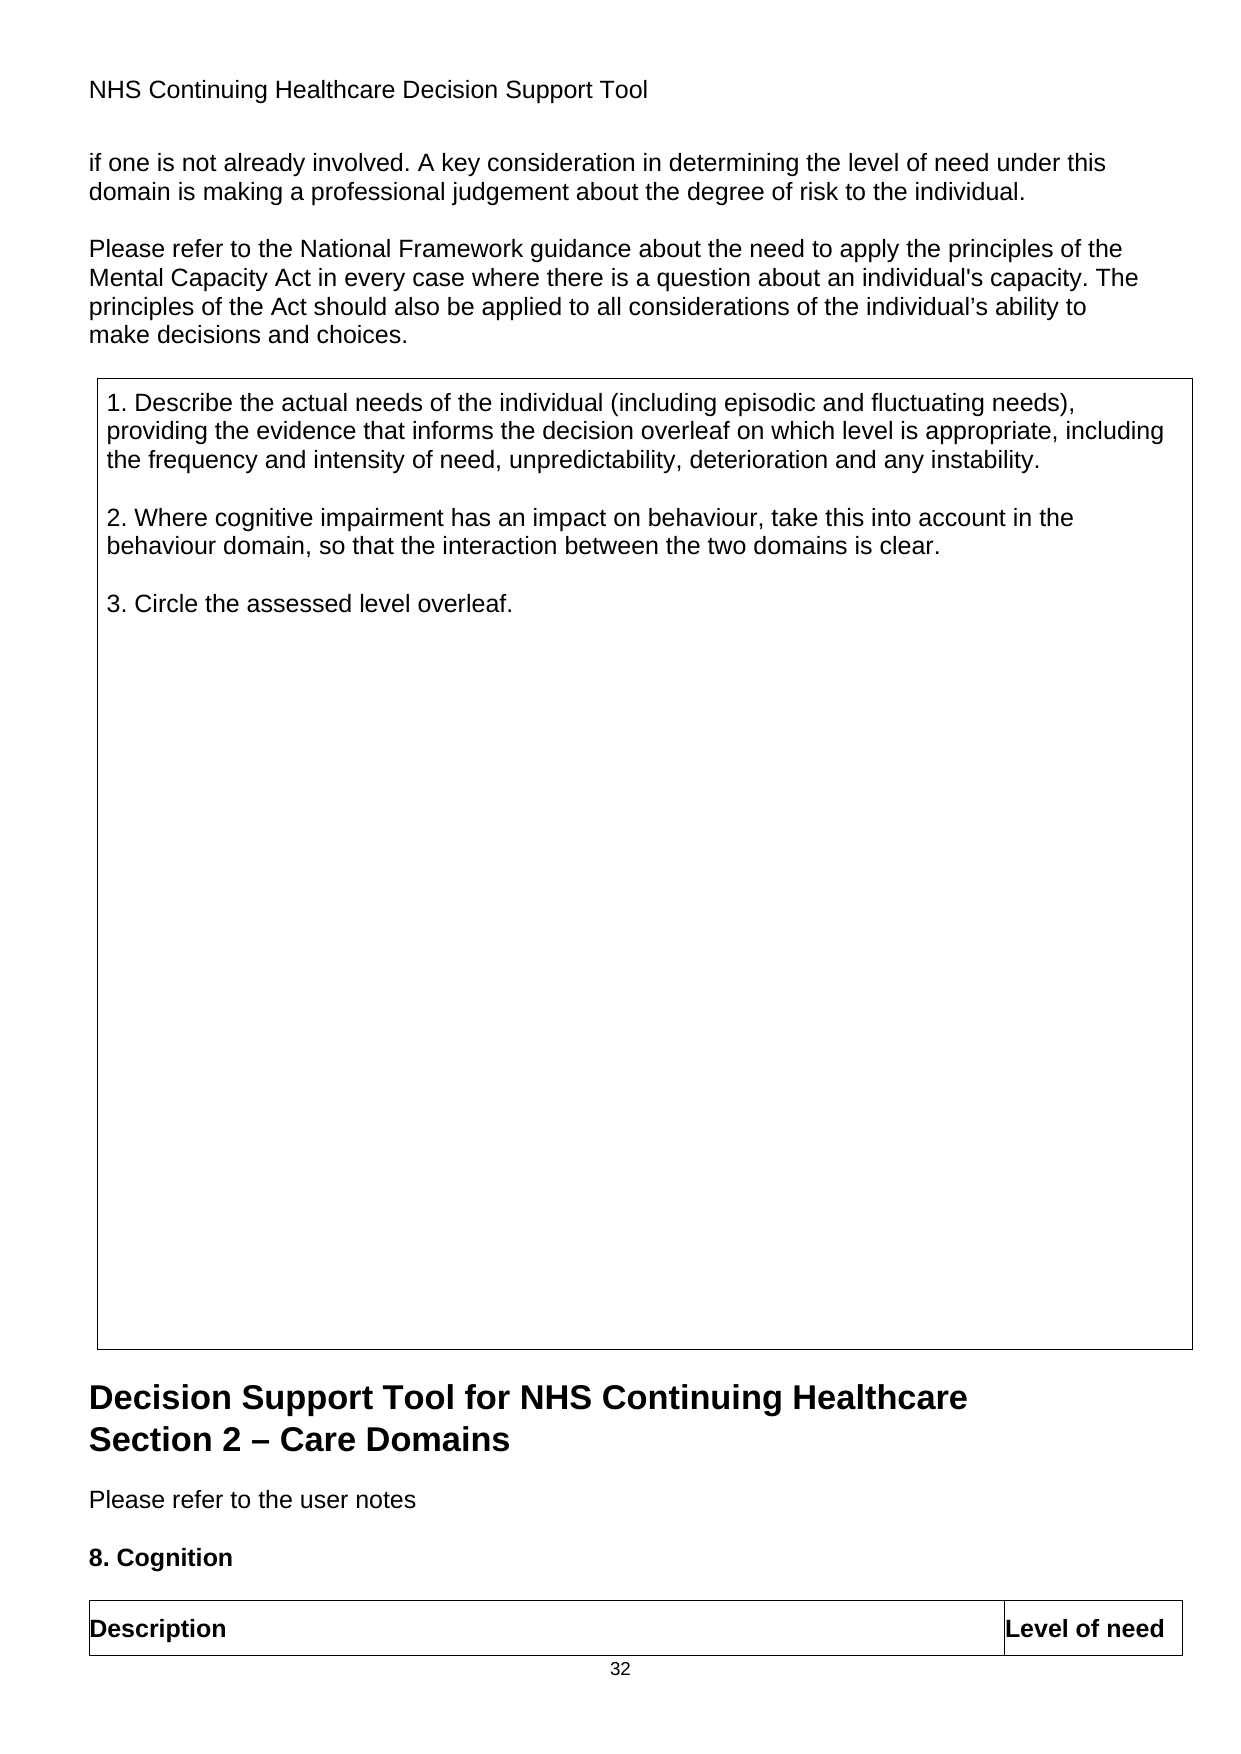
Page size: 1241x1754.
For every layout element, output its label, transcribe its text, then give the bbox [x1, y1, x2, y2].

text if one is not already involved. A key consideration in determining the level of need under this domain is making a professional judgement about the degree of risk to the individual. [89, 148, 1152, 205]
table_header Description [90, 1601, 1004, 1655]
text Please refer to the user notes [89, 1485, 1152, 1514]
text 8. Cognition [89, 1543, 1152, 1572]
text Please refer to the National Framework guidance about the need to apply the principles of the Mental Capacity Act in every case where there is a question about an individual's capacity. The principles of the Act should also be applied to all considerations of the individual’s ability to make decisions and choices. [89, 234, 1152, 349]
subtitle Decision Support Tool for NHS Continuing Healthcare Section 2 – Care Domains [89, 1375, 1152, 1460]
table_header 1. Describe the actual needs of the individual (including episodic and fluctuating needs), providing the evidence that informs the decision overleaf on which level is appropriate, including the frequency and intensity of need, unpredictability, deterioration and any instability. 2. Where cognitive impairment has an impact on behaviour, take this into account in the behaviour domain, so that the interaction between the two domains is clear. 3. Circle the assessed level overleaf. [98, 379, 1192, 1349]
table_header Level of need [1005, 1601, 1182, 1655]
